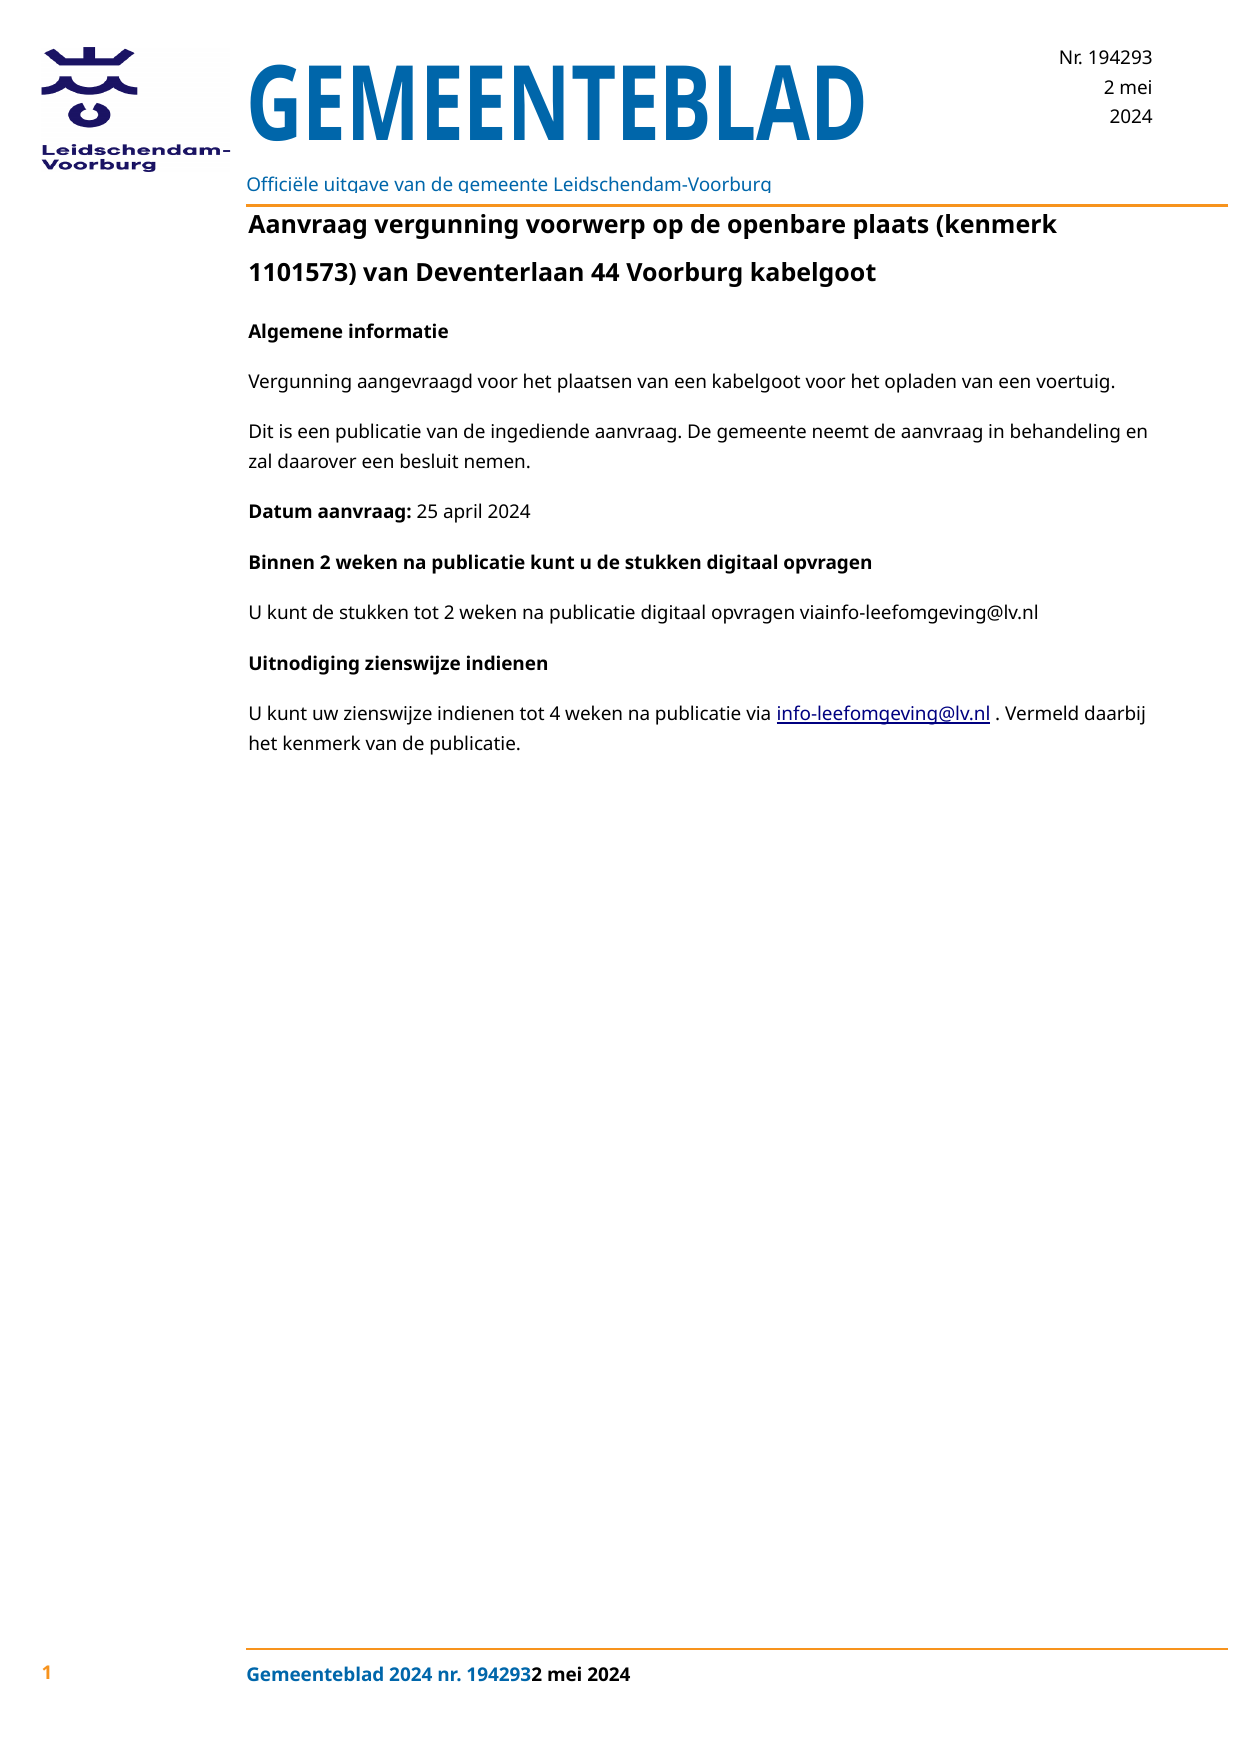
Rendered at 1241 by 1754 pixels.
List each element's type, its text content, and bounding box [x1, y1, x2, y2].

text Uitnodiging zienswijze indienen [248, 650, 1152, 676]
picture [41, 47, 231, 172]
text Datum aanvraag: 25 april 2024 [248, 499, 1152, 524]
text U kunt uw zienswijze indienen tot 4 weken na publicatie via info-leefomgeving@lv.nl . Vermeld daarbij het kenmerk van de publicatie. [248, 700, 1152, 756]
text Algemene informatie [248, 318, 1152, 344]
text U kunt de stukken tot 2 weken na publicatie digitaal opvragen viainfo-leefomgeving@lv.nl [248, 599, 1152, 625]
text Dit is een publicatie van de ingediende aanvraag. De gemeente neemt de aanvraag in behandeling en zal daarover een besluit nemen. [248, 419, 1152, 474]
text Binnen 2 weken na publicatie kunt u de stukken digitaal opvragen [248, 549, 1152, 575]
text Aanvraag vergunning voorwerp op de openbare plaats (kenmerk 1101573) van Deventerlaan 44 Voorburg kabelgoot [248, 207, 1152, 288]
text Vergunning aangevraagd voor het plaatsen van een kabelgoot voor het opladen van een voertuig. [248, 368, 1152, 394]
